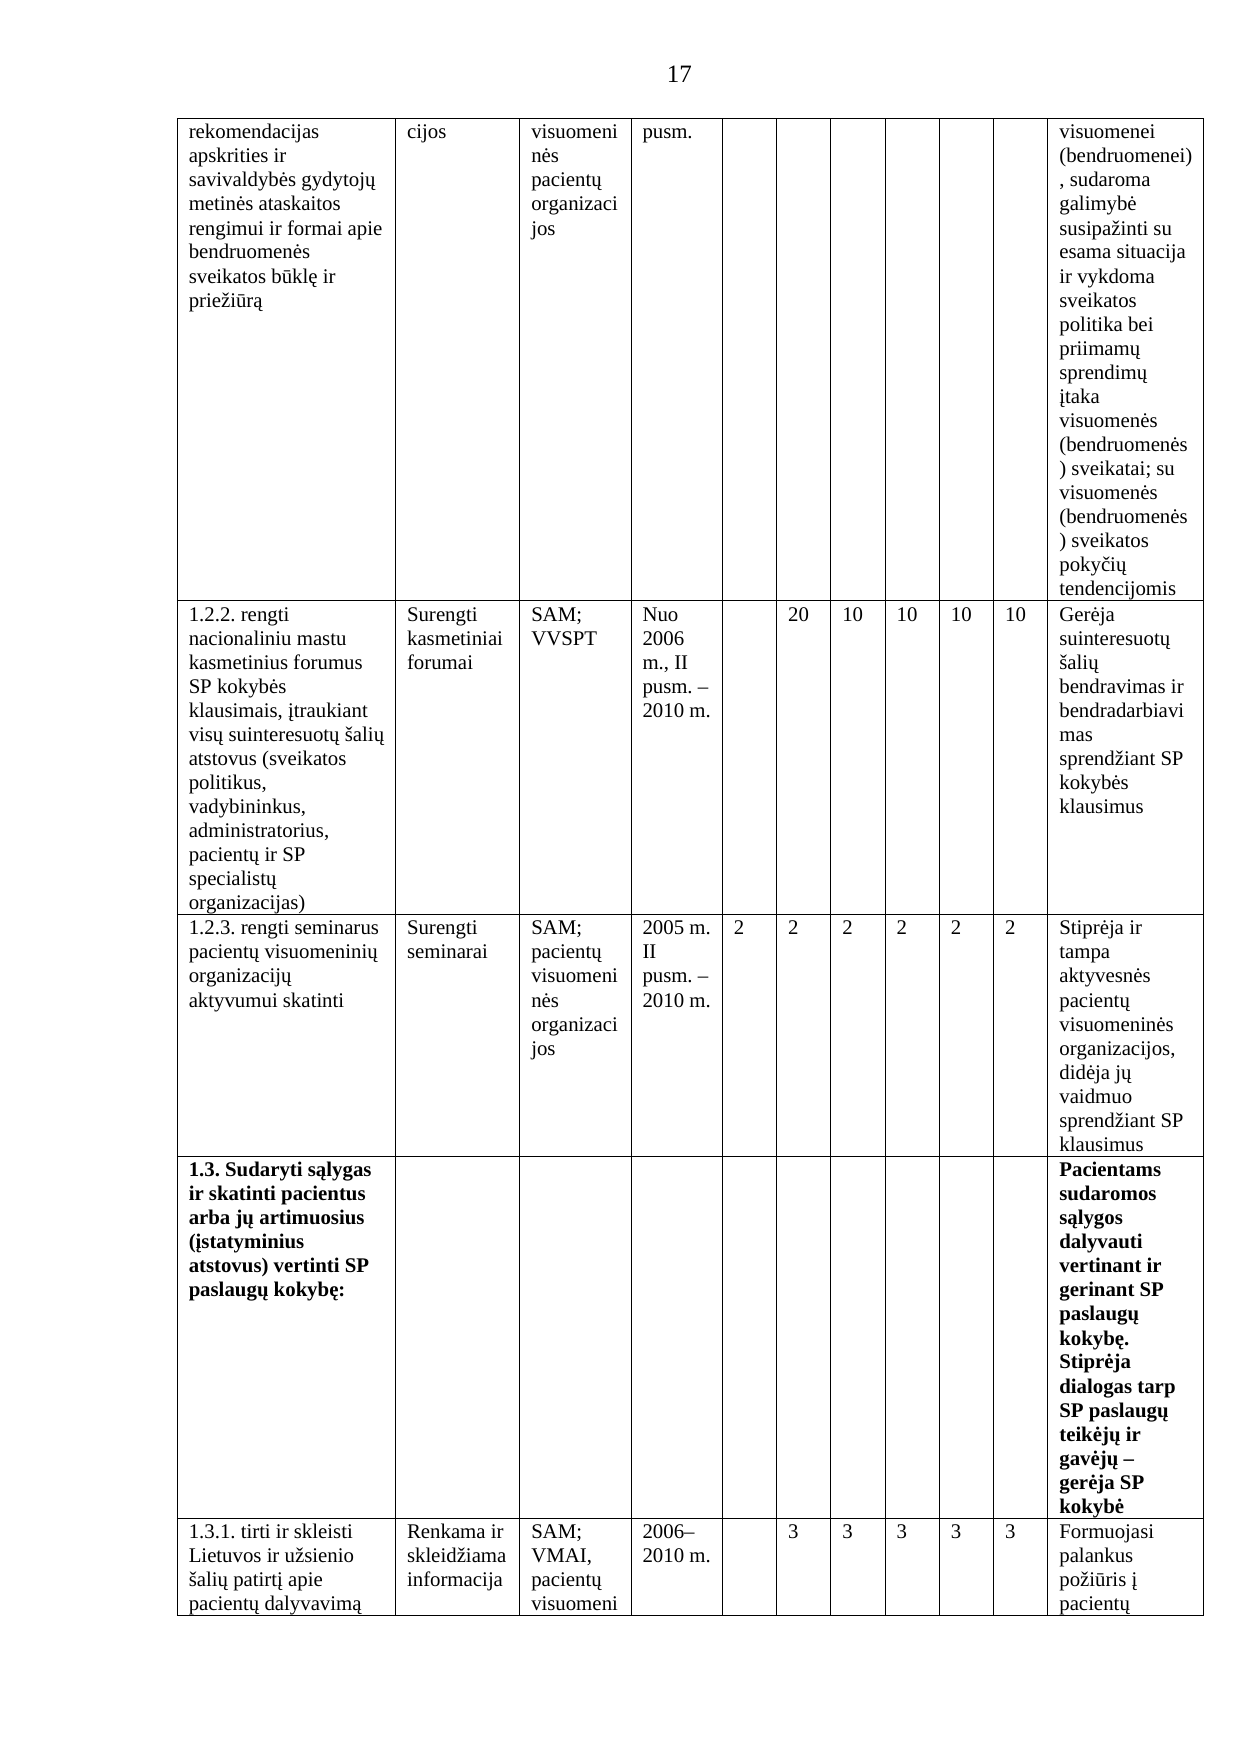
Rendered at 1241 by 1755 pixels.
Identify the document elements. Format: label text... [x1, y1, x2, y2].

table_cell SAM; pacientų visuomeninės organizacijos [520, 915, 631, 1156]
table_cell 10 [994, 601, 1047, 914]
table_cell [632, 1157, 722, 1518]
table_cell 2 [994, 915, 1047, 1156]
table_cell 3 [886, 1519, 939, 1615]
table_cell 2 [886, 915, 939, 1156]
table_cell [520, 1157, 631, 1518]
table_cell 3 [994, 1519, 1047, 1615]
table_cell Stiprėja ir tampa aktyvesnės pacientų visuomeninės organizacijos, didėja jų vaidmuo sprendžiant SP klausimus [1048, 915, 1203, 1156]
table_cell Surengti seminarai [396, 915, 519, 1156]
table_cell Renkama ir skleidžiama informacija [396, 1519, 519, 1615]
table_cell 1.3.1. tirti ir skleisti Lietuvos ir užsienio šalių patirtį apie pacientų dalyvavimą [178, 1519, 395, 1615]
table_cell [831, 1157, 885, 1518]
table_cell 10 [940, 601, 993, 914]
table_cell 2 [777, 915, 830, 1156]
table_cell 2 [940, 915, 993, 1156]
table_cell 1.3. Sudaryti sąlygas ir skatinti pacientus arba jų artimuosius (įstatyminius atstovus) vertinti SP paslaugų kokybę: [178, 1157, 395, 1518]
table_cell SAM; VVSPT [520, 601, 631, 914]
table_cell rekomendacijas apskrities ir savivaldybės gydytojų metinės ataskaitos rengimui ir formai apie bendruomenės sveikatos būklę ir priežiūrą [178, 119, 395, 600]
table_cell 20 [777, 601, 830, 914]
table_cell [886, 119, 939, 600]
table_cell 3 [777, 1519, 830, 1615]
table_cell 2 [831, 915, 885, 1156]
table_cell [723, 1519, 776, 1615]
table_cell [940, 1157, 993, 1518]
table_cell [831, 119, 885, 600]
table_cell 2006–2010 m. [632, 1519, 722, 1615]
table_cell pusm. [632, 119, 722, 600]
table_cell [994, 119, 1047, 600]
table_cell Nuo 2006 m., II pusm. –2010 m. [632, 601, 722, 914]
table_cell visuomenei (bendruomenei), sudaroma galimybė susipažinti su esama situacija ir vykdoma sveikatos politika bei priimamų sprendimų įtaka visuomenės (bendruomenės) sveikatai; su visuomenės (bendruomenės) sveikatos pokyčių tendencijomis [1048, 119, 1203, 600]
table_cell visuomeninės pacientų organizacijos [520, 119, 631, 600]
table_cell 2005 m. II pusm. –2010 m. [632, 915, 722, 1156]
table_cell [777, 119, 830, 600]
table_cell 3 [831, 1519, 885, 1615]
table_cell 1.2.2. rengti nacionaliniu mastu kasmetinius forumus SP kokybės klausimais, įtraukiant visų suinteresuotų šalių atstovus (sveikatos politikus, vadybininkus, administratorius, pacientų ir SP specialistų organizacijas) [178, 601, 395, 914]
table_cell 1.2.3. rengti seminarus pacientų visuomeninių organizacijų aktyvumui skatinti [178, 915, 395, 1156]
table_cell [396, 1157, 519, 1518]
table_cell Gerėja suinteresuotų šalių bendravimas ir bendradarbiavimas sprendžiant SP kokybės klausimus [1048, 601, 1203, 914]
table_cell [723, 1157, 776, 1518]
table_cell Formuojasi palankus požiūris į pacientų [1048, 1519, 1203, 1615]
table_cell 10 [886, 601, 939, 914]
table_cell Pacientams sudaromos sąlygos dalyvauti vertinant ir gerinant SP paslaugų kokybę. Stiprėja dialogas tarp SP paslaugų teikėjų ir gavėjų – gerėja SP kokybė [1048, 1157, 1203, 1518]
table_cell [886, 1157, 939, 1518]
table_cell [777, 1157, 830, 1518]
table_cell cijos [396, 119, 519, 600]
table_cell 10 [831, 601, 885, 914]
table_cell Surengti kasmetiniai forumai [396, 601, 519, 914]
table_cell [940, 119, 993, 600]
table_cell SAM; VMAI, pacientų visuomeni [520, 1519, 631, 1615]
table_cell 3 [940, 1519, 993, 1615]
table_cell 2 [723, 915, 776, 1156]
table_cell [723, 601, 776, 914]
table_cell [994, 1157, 1047, 1518]
table_cell [723, 119, 776, 600]
